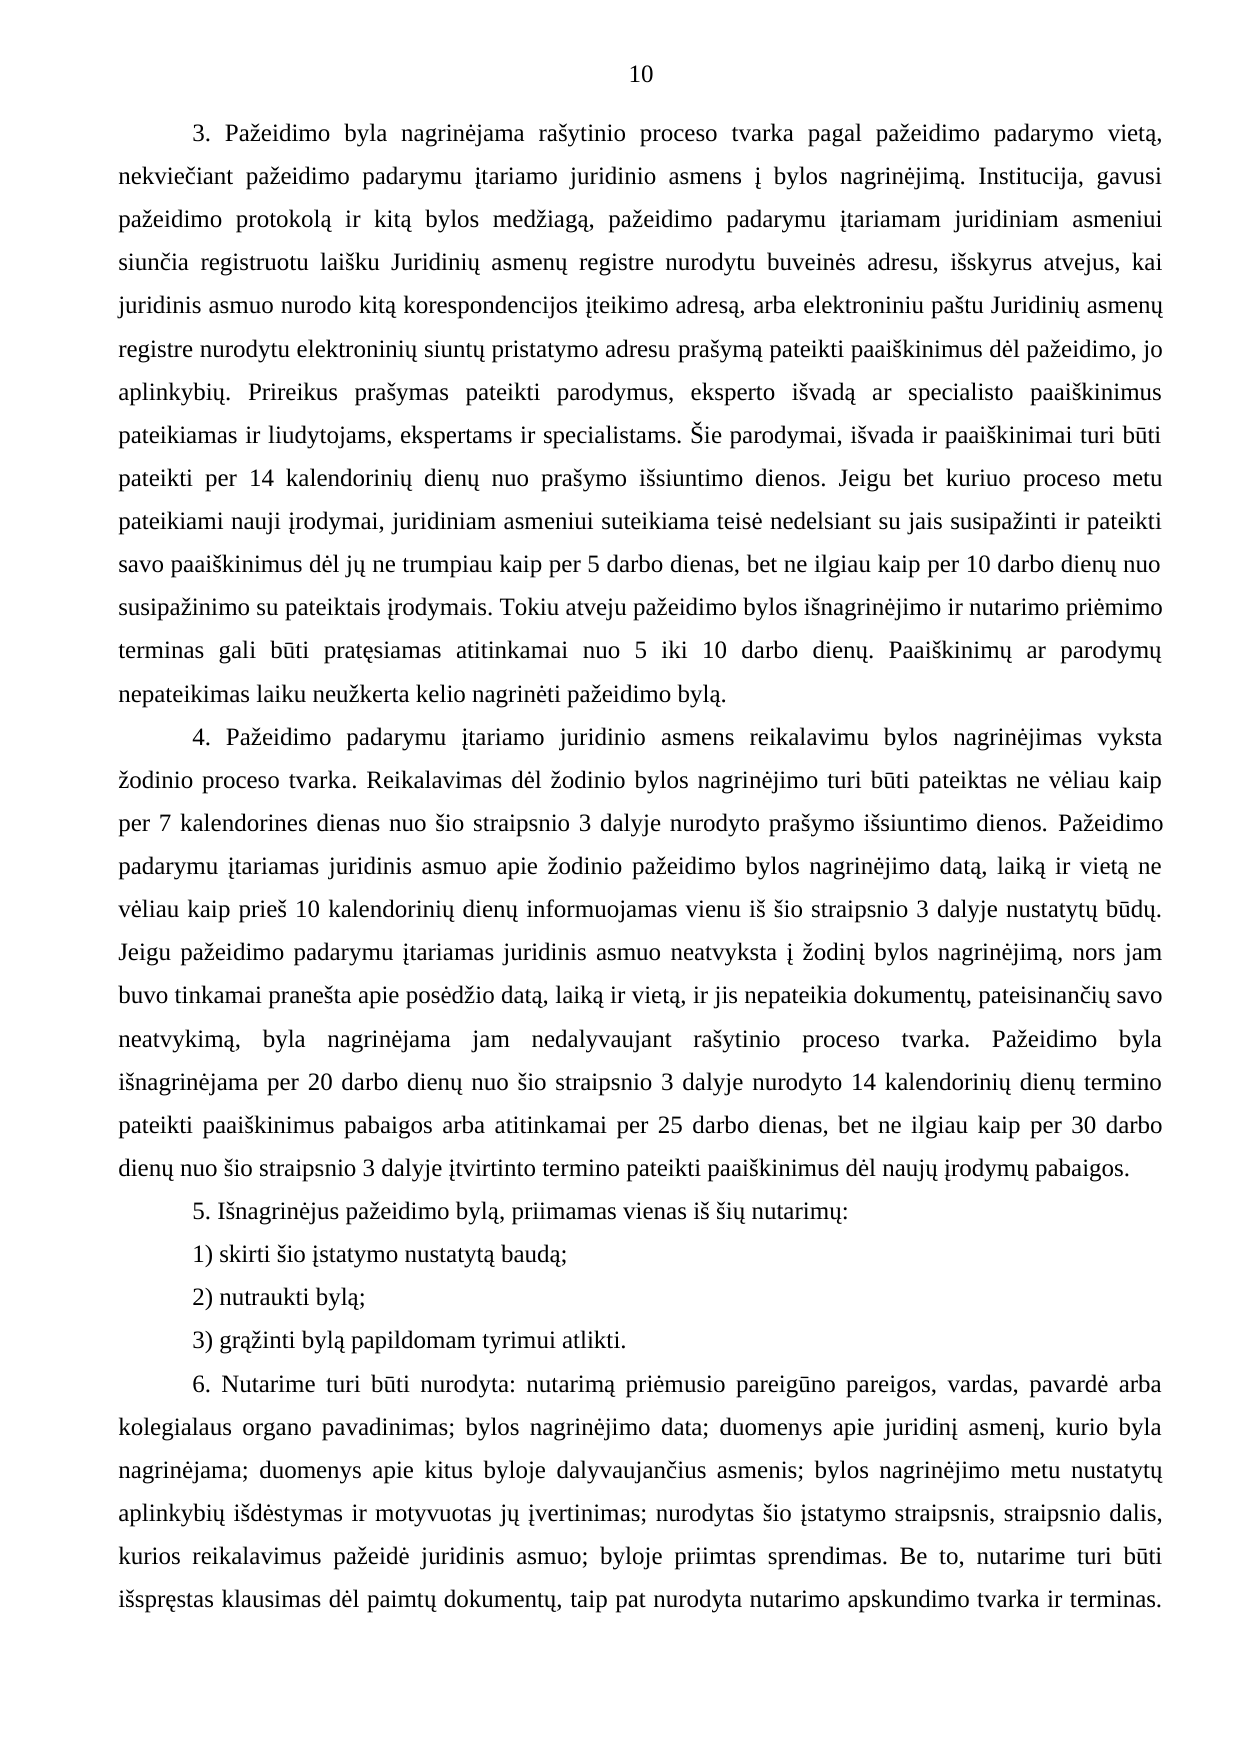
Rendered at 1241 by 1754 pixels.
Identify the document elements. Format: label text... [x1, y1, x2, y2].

text 3) grąžinti bylą papildomam tyrimui atlikti. [118, 1326, 1163, 1354]
text 5. Išnagrinėjus pažeidimo bylą, priimamas vienas iš šių nutarimų: [118, 1196, 1163, 1225]
text 1) skirti šio įstatymo nustatytą baudą; [118, 1239, 1163, 1268]
text 6. Nutarime turi būti nurodyta: nutarimą priėmusio pareigūno pareigos, vardas, pavardė arba kolegialaus organo pavadinimas; bylos nagrinėjimo data; duomenys apie juridinį asmenį, kurio byla nagrinėjama; duomenys apie kitus byloje dalyvaujančius asmenis; bylos nagrinėjimo metu nustatytų aplinkybių išdėstymas ir motyvuotas jų įvertinimas; nurodytas šio įstatymo straipsnis, straipsnio dalis, kurios reikalavimus pažeidė juridinis asmuo; byloje priimtas sprendimas. Be to, nutarime turi būti išspręstas klausimas dėl paimtų dokumentų, taip pat nurodyta nutarimo apskundimo tvarka ir terminas. [118, 1369, 1163, 1613]
text 2) nutraukti bylą; [118, 1282, 1163, 1311]
text 3. Pažeidimo byla nagrinėjama rašytinio proceso tvarka pagal pažeidimo padarymo vietą, nekviečiant pažeidimo padarymu įtariamo juridinio asmens į bylos nagrinėjimą. Institucija, gavusi pažeidimo protokolą ir kitą bylos medžiagą, pažeidimo padarymu įtariamam juridiniam asmeniui siunčia registruotu laišku Juridinių asmenų registre nurodytu buveinės adresu, išskyrus atvejus, kai juridinis asmuo nurodo kitą korespondencijos įteikimo adresą, arba elektroniniu paštu Juridinių asmenų registre nurodytu elektroninių siuntų pristatymo adresu prašymą pateikti paaiškinimus dėl pažeidimo, jo aplinkybių. Prireikus prašymas pateikti parodymus, eksperto išvadą ar specialisto paaiškinimus pateikiamas ir liudytojams, ekspertams ir specialistams. Šie parodymai, išvada ir paaiškinimai turi būti pateikti per 14 kalendorinių dienų nuo prašymo išsiuntimo dienos. Jeigu bet kuriuo proceso metu pateikiami nauji įrodymai, juridiniam asmeniui suteikiama teisė nedelsiant su jais susipažinti ir pateikti savo paaiškinimus dėl jų ne trumpiau kaip per 5 darbo dienas, bet ne ilgiau kaip per 10 darbo dienų nuo susipažinimo su pateiktais įrodymais. Tokiu atveju pažeidimo bylos išnagrinėjimo ir nutarimo priėmimo terminas gali būti pratęsiamas atitinkamai nuo 5 iki 10 darbo dienų. Paaiškinimų ar parodymų nepateikimas laiku neužkerta kelio nagrinėti pažeidimo bylą. [118, 118, 1163, 707]
text 4. Pažeidimo padarymu įtariamo juridinio asmens reikalavimu bylos nagrinėjimas vyksta žodinio proceso tvarka. Reikalavimas dėl žodinio bylos nagrinėjimo turi būti pateiktas ne vėliau kaip per 7 kalendorines dienas nuo šio straipsnio 3 dalyje nurodyto prašymo išsiuntimo dienos. Pažeidimo padarymu įtariamas juridinis asmuo apie žodinio pažeidimo bylos nagrinėjimo datą, laiką ir vietą ne vėliau kaip prieš 10 kalendorinių dienų informuojamas vienu iš šio straipsnio 3 dalyje nustatytų būdų. Jeigu pažeidimo padarymu įtariamas juridinis asmuo neatvyksta į žodinį bylos nagrinėjimą, nors jam buvo tinkamai pranešta apie posėdžio datą, laiką ir vietą, ir jis nepateikia dokumentų, pateisinančių savo neatvykimą, byla nagrinėjama jam nedalyvaujant rašytinio proceso tvarka. Pažeidimo byla išnagrinėjama per 20 darbo dienų nuo šio straipsnio 3 dalyje nurodyto 14 kalendorinių dienų termino pateikti paaiškinimus pabaigos arba atitinkamai per 25 darbo dienas, bet ne ilgiau kaip per 30 darbo dienų nuo šio straipsnio 3 dalyje įtvirtinto termino pateikti paaiškinimus dėl naujų įrodymų pabaigos. [118, 722, 1163, 1182]
